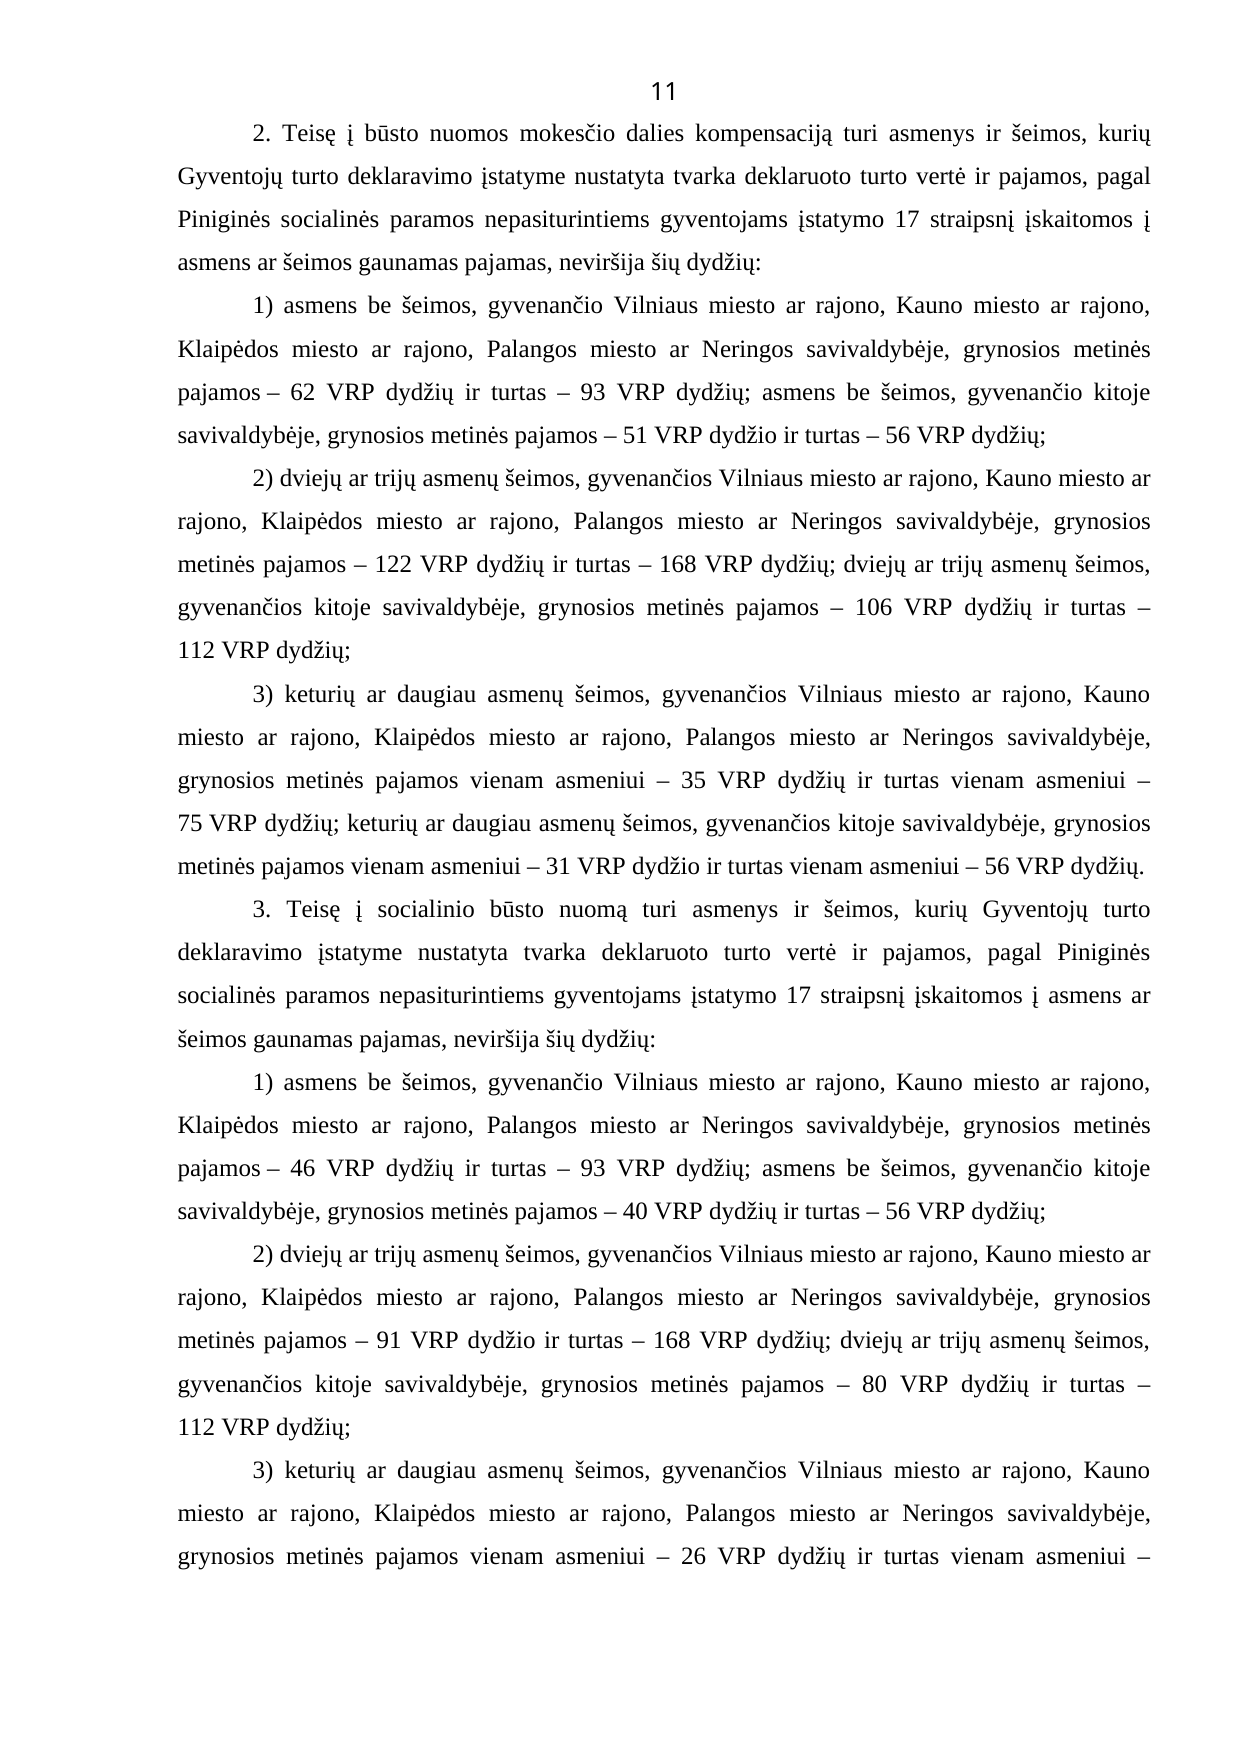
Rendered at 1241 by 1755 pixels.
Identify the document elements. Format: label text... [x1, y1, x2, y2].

text 1) asmens be šeimos, gyvenančio Vilniaus miesto ar rajono, Kauno miesto ar rajono, Klaipėdos miesto ar rajono, Palangos miesto ar Neringos savivaldybėje, grynosios metinės pajamos – 62 VRP dydžių ir turtas – 93 VRP dydžių; asmens be šeimos, gyvenančio kitoje savivaldybėje, grynosios metinės pajamos – 51 VRP dydžio ir turtas – 56 VRP dydžių; [177, 291, 1152, 449]
text 2) dviejų ar trijų asmenų šeimos, gyvenančios Vilniaus miesto ar rajono, Kauno miesto ar rajono, Klaipėdos miesto ar rajono, Palangos miesto ar Neringos savivaldybėje, grynosios metinės pajamos – 122 VRP dydžių ir turtas – 168 VRP dydžių; dviejų ar trijų asmenų šeimos, gyvenančios kitoje savivaldybėje, grynosios metinės pajamos – 106 VRP dydžių ir turtas – 112 VRP dydžių; [177, 463, 1152, 664]
text 2) dviejų ar trijų asmenų šeimos, gyvenančios Vilniaus miesto ar rajono, Kauno miesto ar rajono, Klaipėdos miesto ar rajono, Palangos miesto ar Neringos savivaldybėje, grynosios metinės pajamos – 91 VRP dydžio ir turtas – 168 VRP dydžių; dviejų ar trijų asmenų šeimos, gyvenančios kitoje savivaldybėje, grynosios metinės pajamos – 80 VRP dydžių ir turtas – 112 VRP dydžių; [177, 1239, 1152, 1441]
text 3) keturių ar daugiau asmenų šeimos, gyvenančios Vilniaus miesto ar rajono, Kauno miesto ar rajono, Klaipėdos miesto ar rajono, Palangos miesto ar Neringos savivaldybėje, grynosios metinės pajamos vienam asmeniui – 35 VRP dydžių ir turtas vienam asmeniui – 75 VRP dydžių; keturių ar daugiau asmenų šeimos, gyvenančios kitoje savivaldybėje, grynosios metinės pajamos vienam asmeniui – 31 VRP dydžio ir turtas vienam asmeniui – 56 VRP dydžių. [177, 679, 1152, 880]
text 1) asmens be šeimos, gyvenančio Vilniaus miesto ar rajono, Kauno miesto ar rajono, Klaipėdos miesto ar rajono, Palangos miesto ar Neringos savivaldybėje, grynosios metinės pajamos – 46 VRP dydžių ir turtas – 93 VRP dydžių; asmens be šeimos, gyvenančio kitoje savivaldybėje, grynosios metinės pajamos – 40 VRP dydžių ir turtas – 56 VRP dydžių; [177, 1067, 1152, 1225]
text 2. Teisę į būsto nuomos mokesčio dalies kompensaciją turi asmenys ir šeimos, kurių Gyventojų turto deklaravimo įstatyme nustatyta tvarka deklaruoto turto vertė ir pajamos, pagal Piniginės socialinės paramos nepasiturintiems gyventojams įstatymo 17 straipsnį įskaitomos į asmens ar šeimos gaunamas pajamas, neviršija šių dydžių: [177, 118, 1152, 276]
text 3. Teisę į socialinio būsto nuomą turi asmenys ir šeimos, kurių Gyventojų turto deklaravimo įstatyme nustatyta tvarka deklaruoto turto vertė ir pajamos, pagal Piniginės socialinės paramos nepasiturintiems gyventojams įstatymo 17 straipsnį įskaitomos į asmens ar šeimos gaunamas pajamas, neviršija šių dydžių: [177, 894, 1152, 1052]
text 3) keturių ar daugiau asmenų šeimos, gyvenančios Vilniaus miesto ar rajono, Kauno miesto ar rajono, Klaipėdos miesto ar rajono, Palangos miesto ar Neringos savivaldybėje, grynosios metinės pajamos vienam asmeniui – 26 VRP dydžių ir turtas vienam asmeniui – [177, 1455, 1152, 1570]
